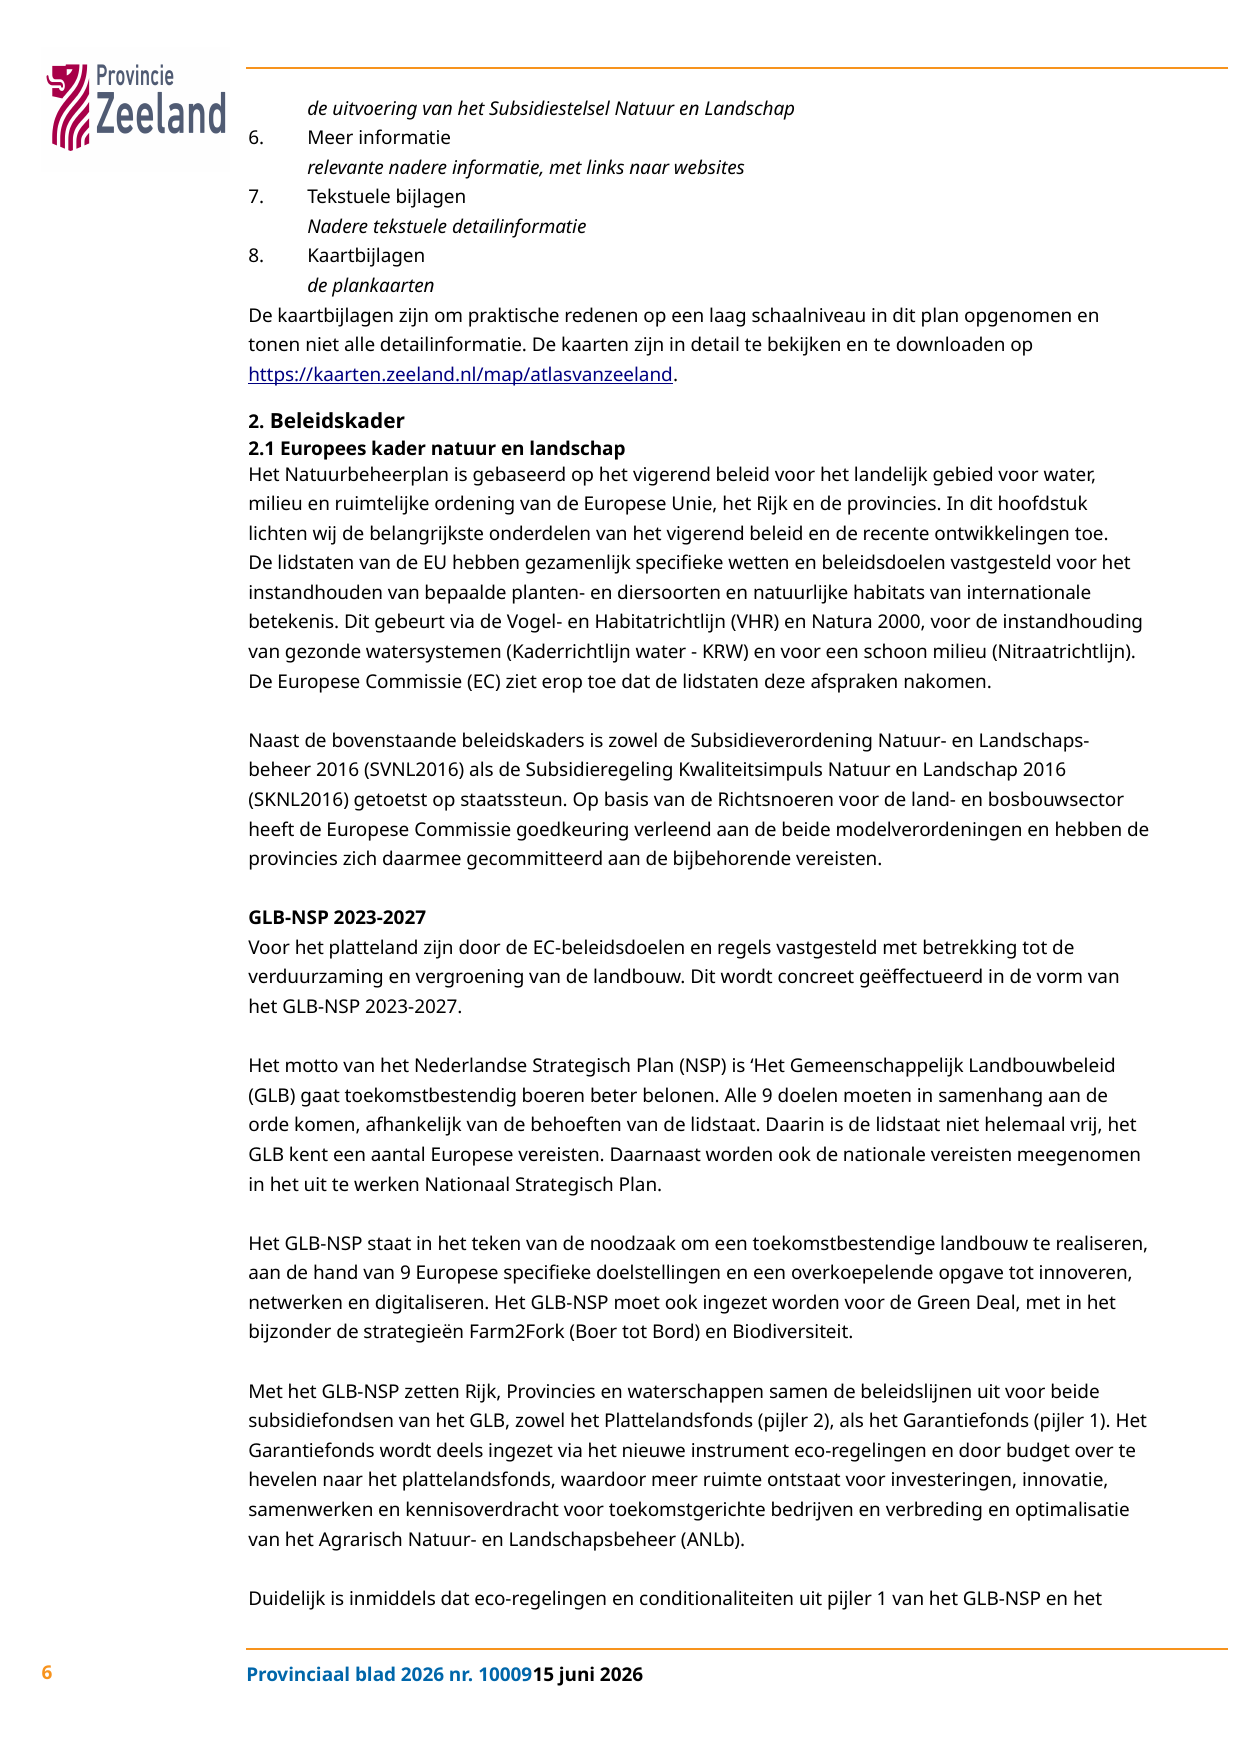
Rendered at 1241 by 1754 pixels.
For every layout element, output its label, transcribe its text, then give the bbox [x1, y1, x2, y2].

text De lidstaten van de EU hebben gezamenlijk specifieke wetten en beleidsdoelen vastgesteld voor het instandhouden van bepaalde planten- en diersoorten en natuurlijke habitats van internationale betekenis. Dit gebeurt via de Vogel- en Habitatrichtlijn (VHR) en Natura 2000, voor de instandhouding van gezonde watersystemen (Kaderrichtlijn water - KRW) en voor een schoon milieu (Nitraatrichtlijn). De Europese Commissie (EC) ziet erop toe dat de lidstaten deze afspraken nakomen. [248, 549, 1152, 694]
list de plankaarten [248, 272, 1152, 298]
text 2. Beleidskader [248, 407, 1152, 435]
text Het Natuurbeheerplan is gebaseerd op het vigerend beleid voor het landelijk gebied voor water, milieu en ruimtelijke ordening van de Europese Unie, het Rijk en de provincies. In dit hoofdstuk lichten wij de belangrijkste onderdelen van het vigerend beleid en de recente ontwikkelingen toe. [248, 461, 1152, 546]
list Kaartbijlagen [248, 243, 1152, 268]
text Voor het platteland zijn door de EC-beleidsdoelen en regels vastgesteld met betrekking tot de verduurzaming en vergroening van de landbouw. Dit wordt concreet geëffectueerd in de vorm van het GLB-NSP 2023-2027. [248, 934, 1152, 1019]
list Nadere tekstuele detailinformatie [248, 213, 1152, 239]
text Het motto van het Nederlandse Strategisch Plan (NSP) is ‘Het Gemeenschappelijk Landbouwbeleid (GLB) gaat toekomstbestendig boeren beter belonen. Alle 9 doelen moeten in samenhang aan de orde komen, afhankelijk van de behoeften van de lidstaat. Daarin is de lidstaat niet helemaal vrij, het GLB kent een aantal Europese vereisten. Daarnaast worden ook de nationale vereisten meegenomen in het uit te werken Nationaal Strategisch Plan. [248, 1052, 1152, 1197]
list Tekstuele bijlagen [248, 183, 1152, 209]
text GLB-NSP 2023-2027 [248, 904, 1152, 930]
text Het GLB-NSP staat in het teken van de noodzaak om een toekomstbestendige landbouw te realiseren, aan de hand van 9 Europese specifieke doelstellingen en een overkoepelende opgave tot innoveren, netwerken en digitaliseren. Het GLB-NSP moet ook ingezet worden voor de Green Deal, met in het bijzonder de strategieën Farm2Fork (Boer tot Bord) en Biodiversiteit. [248, 1230, 1152, 1344]
text Met het GLB-NSP zetten Rijk, Provincies en waterschappen samen de beleidslijnen uit voor beide subsidiefondsen van het GLB, zowel het Plattelandsfonds (pijler 2), als het Garantiefonds (pijler 1). Het Garantiefonds wordt deels ingezet via het nieuwe instrument eco-regelingen en door budget over te hevelen naar het plattelandsfonds, waardoor meer ruimte ontstaat voor investeringen, innovatie, samenwerken en kennisoverdracht voor toekomstgerichte bedrijven en verbreding en optimalisatie van het Agrarisch Natuur- en Landschapsbeheer (ANLb). [248, 1378, 1152, 1552]
list Meer informatie [248, 124, 1152, 150]
text De kaartbijlagen zijn om praktische redenen op een laag schaalniveau in dit plan opgenomen en tonen niet alle detailinformatie. De kaarten zijn in detail te bekijken en te downloaden op https://kaarten.zeeland.nl/map/atlasvanzeeland. [248, 302, 1152, 387]
text 2.1 Europees kader natuur en landschap [248, 435, 1152, 461]
list de uitvoering van het Subsidiestelsel Natuur en Landschap [248, 95, 1152, 121]
list relevante nadere informatie, met links naar websites [248, 154, 1152, 180]
text Naast de bovenstaande beleidskaders is zowel de Subsidieverordening Natuur- en Landschaps-beheer 2016 (SVNL2016) als de Subsidieregeling Kwaliteitsimpuls Natuur en Landschap 2016 (SKNL2016) getoetst op staatssteun. Op basis van de Richtsnoeren voor de land- en bosbouwsector heeft de Europese Commissie goedkeuring verleend aan de beide modelverordeningen en hebben de provincies zich daarmee gecommitteerd aan de bijbehorende vereisten. [248, 727, 1152, 871]
picture [41, 47, 231, 172]
text Duidelijk is inmiddels dat eco-regelingen en conditionaliteiten uit pijler 1 van het GLB-NSP en het [248, 1585, 1152, 1611]
